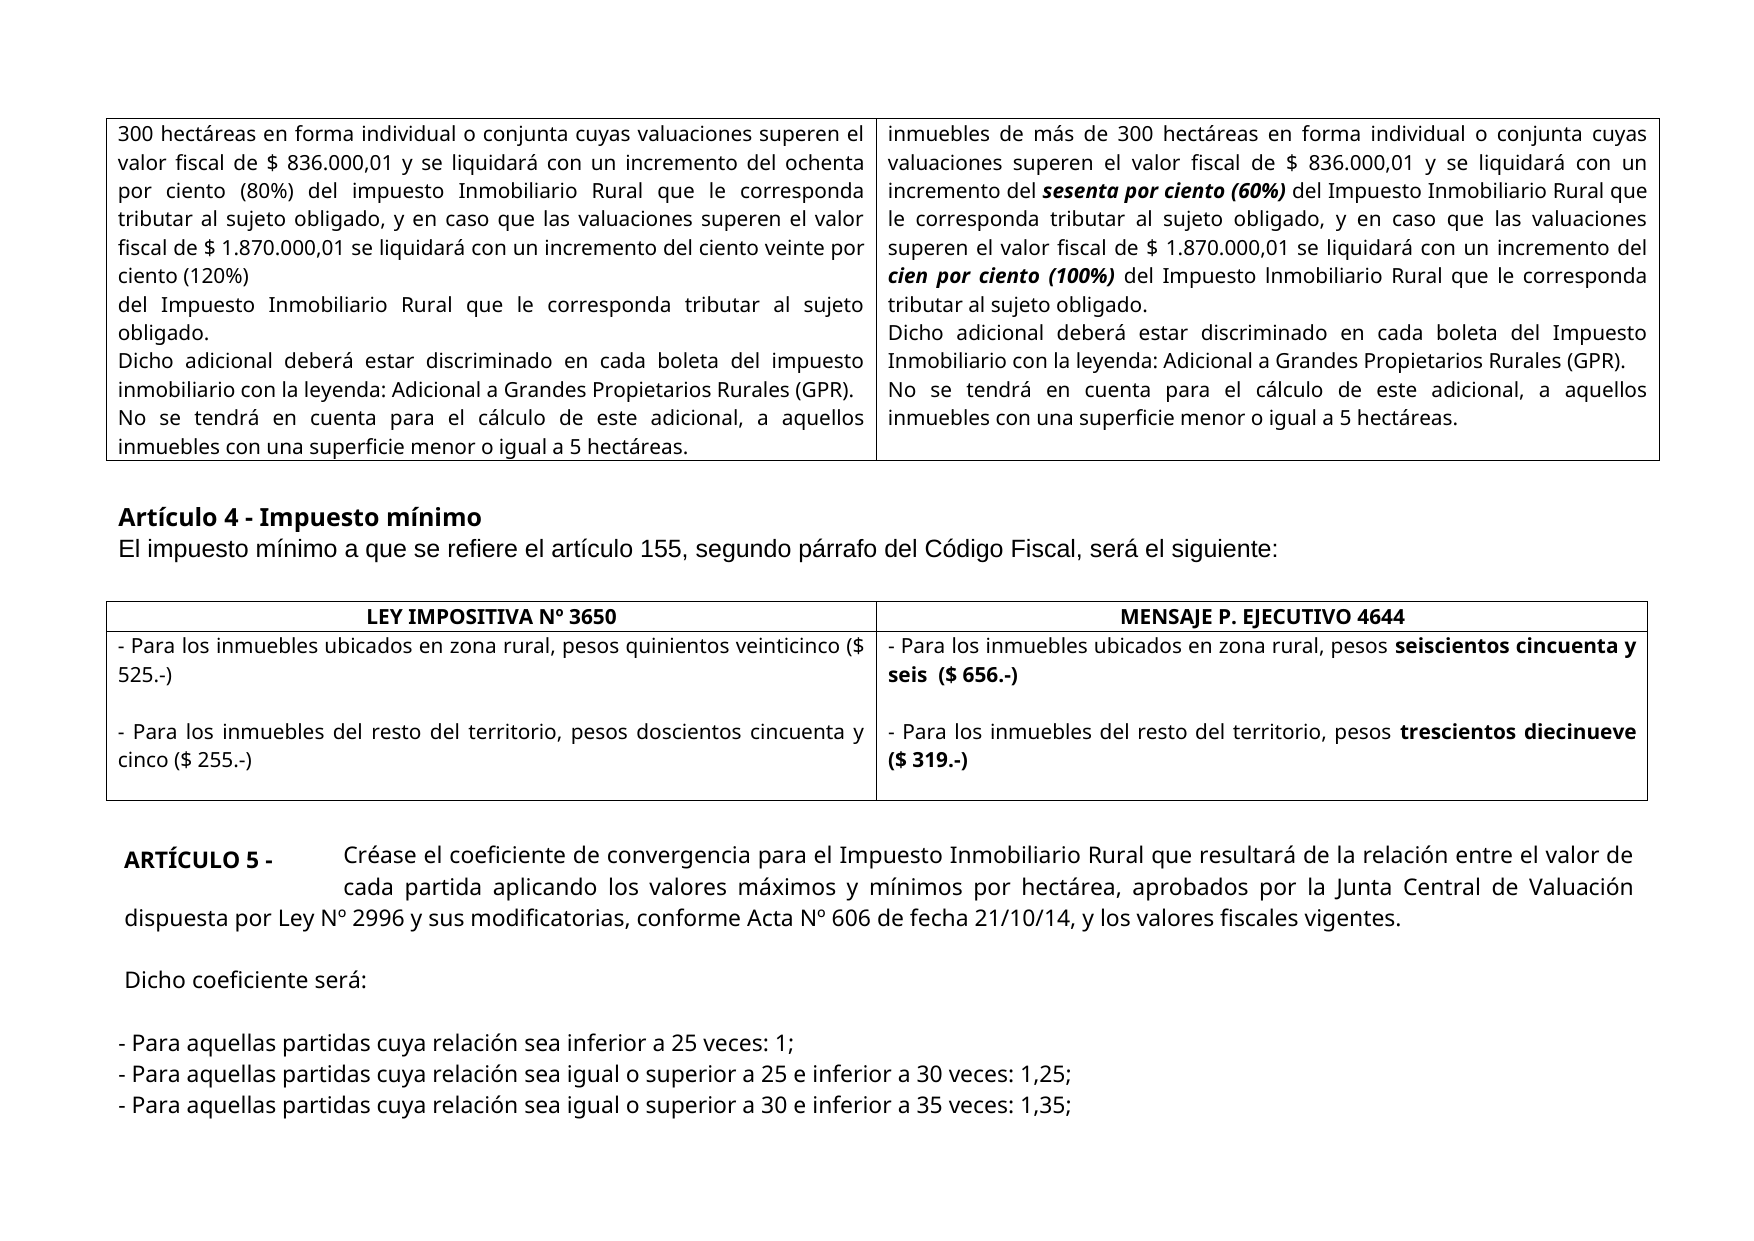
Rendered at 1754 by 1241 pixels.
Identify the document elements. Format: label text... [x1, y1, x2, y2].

text Créase el coeficiente de convergencia para el Impuesto Inmobiliario Rural que resultará de la relación entre el valor de cada partida aplicando los valores máximos y mínimos por hectárea, aprobados por la Junta Central de Valuación dispuesta por Ley Nº 2996 y sus modificatorias, conforme Acta Nº 606 de fecha 21/10/14, y los valores fiscales vigentes. [124, 839, 1636, 933]
text Dicho coeficiente será: [124, 964, 1636, 996]
text - Para aquellas partidas cuya relación sea igual o superior a 30 e inferior a 35 veces: 1,35; [118, 1089, 1636, 1121]
table_header MENSAJE P. EJECUTIVO 4644 [877, 602, 1647, 631]
text Artículo 4 - Impuesto mínimo [118, 500, 1636, 534]
text - Para aquellas partidas cuya relación sea inferior a 25 veces: 1; [118, 1027, 1636, 1058]
table_cell - Para los inmuebles ubicados en zona rural, pesos seiscientos cincuenta y seis ($ 656.-) - Para los inmuebles del resto del territorio, pesos trescientos diecinueve ($ 319.-) [877, 632, 1647, 800]
text ARTÍCULO 5 - [124, 844, 322, 875]
text - Para aquellas partidas cuya relación sea igual o superior a 25 e inferior a 30 veces: 1,25; [118, 1058, 1636, 1089]
table_cell inmuebles de más de 300 hectáreas en forma individual o conjunta cuyas valuaciones superen el valor fiscal de $ 836.000,01 y se liquidará con un incremento del sesenta por ciento (60%) del Impuesto Inmobiliario Rural que le corresponda tributar al sujeto obligado, y en caso que las valuaciones superen el valor fiscal de $ 1.870.000,01 se liquidará con un incremento del cien por ciento (100%) del Impuesto lnmobiliario Rural que le corresponda tributar al sujeto obligado. Dicho adicional deberá estar discriminado en cada boleta del Impuesto Inmobiliario con la leyenda: Adicional a Grandes Propietarios Rurales (GPR). No se tendrá en cuenta para el cálculo de este adicional, a aquellos inmuebles con una superficie menor o igual a 5 hectáreas. [877, 119, 1659, 460]
table_header LEY IMPOSITIVA Nº 3650 [107, 602, 876, 631]
table_cell 300 hectáreas en forma individual o conjunta cuyas valuaciones superen el valor fiscal de $ 836.000,01 y se liquidará con un incremento del ochenta por ciento (80%) del impuesto Inmobiliario Rural que le corresponda tributar al sujeto obligado, y en caso que las valuaciones superen el valor fiscal de $ 1.870.000,01 se liquidará con un incremento del ciento veinte por ciento (120%) del Impuesto Inmobiliario Rural que le corresponda tributar al sujeto obligado. Dicho adicional deberá estar discriminado en cada boleta del impuesto inmobiliario con la leyenda: Adicional a Grandes Propietarios Rurales (GPR). No se tendrá en cuenta para el cálculo de este adicional, a aquellos inmuebles con una superficie menor o igual a 5 hectáreas. [107, 119, 876, 460]
table_cell - Para los inmuebles ubicados en zona rural, pesos quinientos veinticinco ($ 525.-) - Para los inmuebles del resto del territorio, pesos doscientos cincuenta y cinco ($ 255.-) [107, 632, 876, 800]
text El impuesto mínimo a que se refiere el artículo 155, segundo párrafo del Código Fiscal, será el siguiente: [118, 534, 1636, 563]
